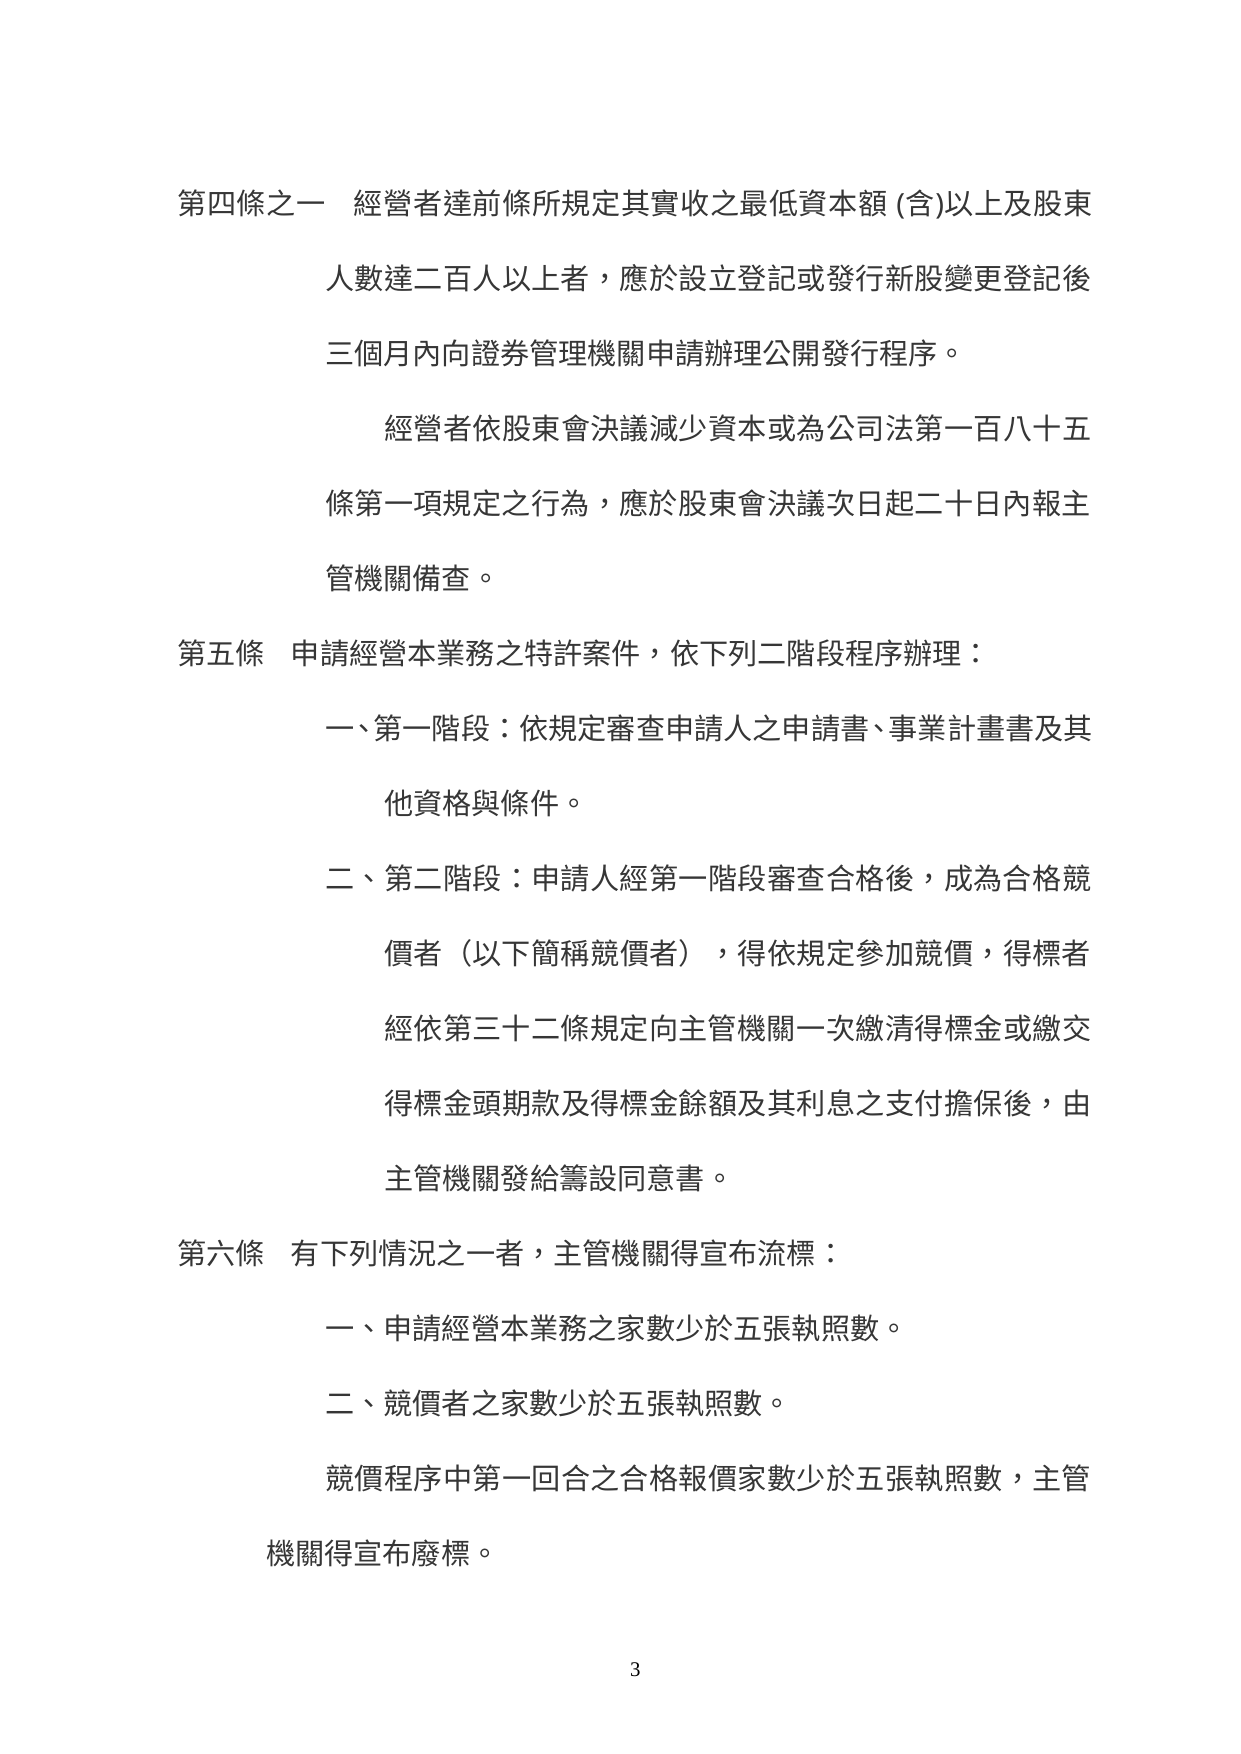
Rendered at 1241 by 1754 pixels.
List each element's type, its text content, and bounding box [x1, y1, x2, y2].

text 經營者依股東會決議減少資本或為公司法第一百八十五條第一項規定之行為，應於股東會決議次日起二十日內報主管機關備查。 [325, 389, 1092, 614]
text 一、申請經營本業務之家數少於五張執照數。 [325, 1289, 1092, 1364]
text 一、第一階段：依規定審查申請人之申請書、事業計畫書及其他資格與條件。 [325, 689, 1092, 839]
text 二、競價者之家數少於五張執照數。 [325, 1364, 1092, 1439]
text 第四條之一 經營者達前條所規定其實收之最低資本額 (含)以上及股東人數達二百人以上者，應於設立登記或發行新股變更登記後三個月內向證券管理機關申請辦理公開發行程序。 [177, 164, 1092, 389]
text 第六條 有下列情況之一者，主管機關得宣布流標： [177, 1214, 1092, 1289]
text 第五條 申請經營本業務之特許案件，依下列二階段程序辦理： [177, 614, 1092, 689]
text 競價程序中第一回合之合格報價家數少於五張執照數，主管機關得宣布廢標。 [266, 1439, 1092, 1589]
text 二、第二階段：申請人經第一階段審查合格後，成為合格競價者（以下簡稱競價者），得依規定參加競價，得標者經依第三十二條規定向主管機關一次繳清得標金或繳交得標金頭期款及得標金餘額及其利息之支付擔保後，由主管機關發給籌設同意書。 [325, 839, 1092, 1214]
